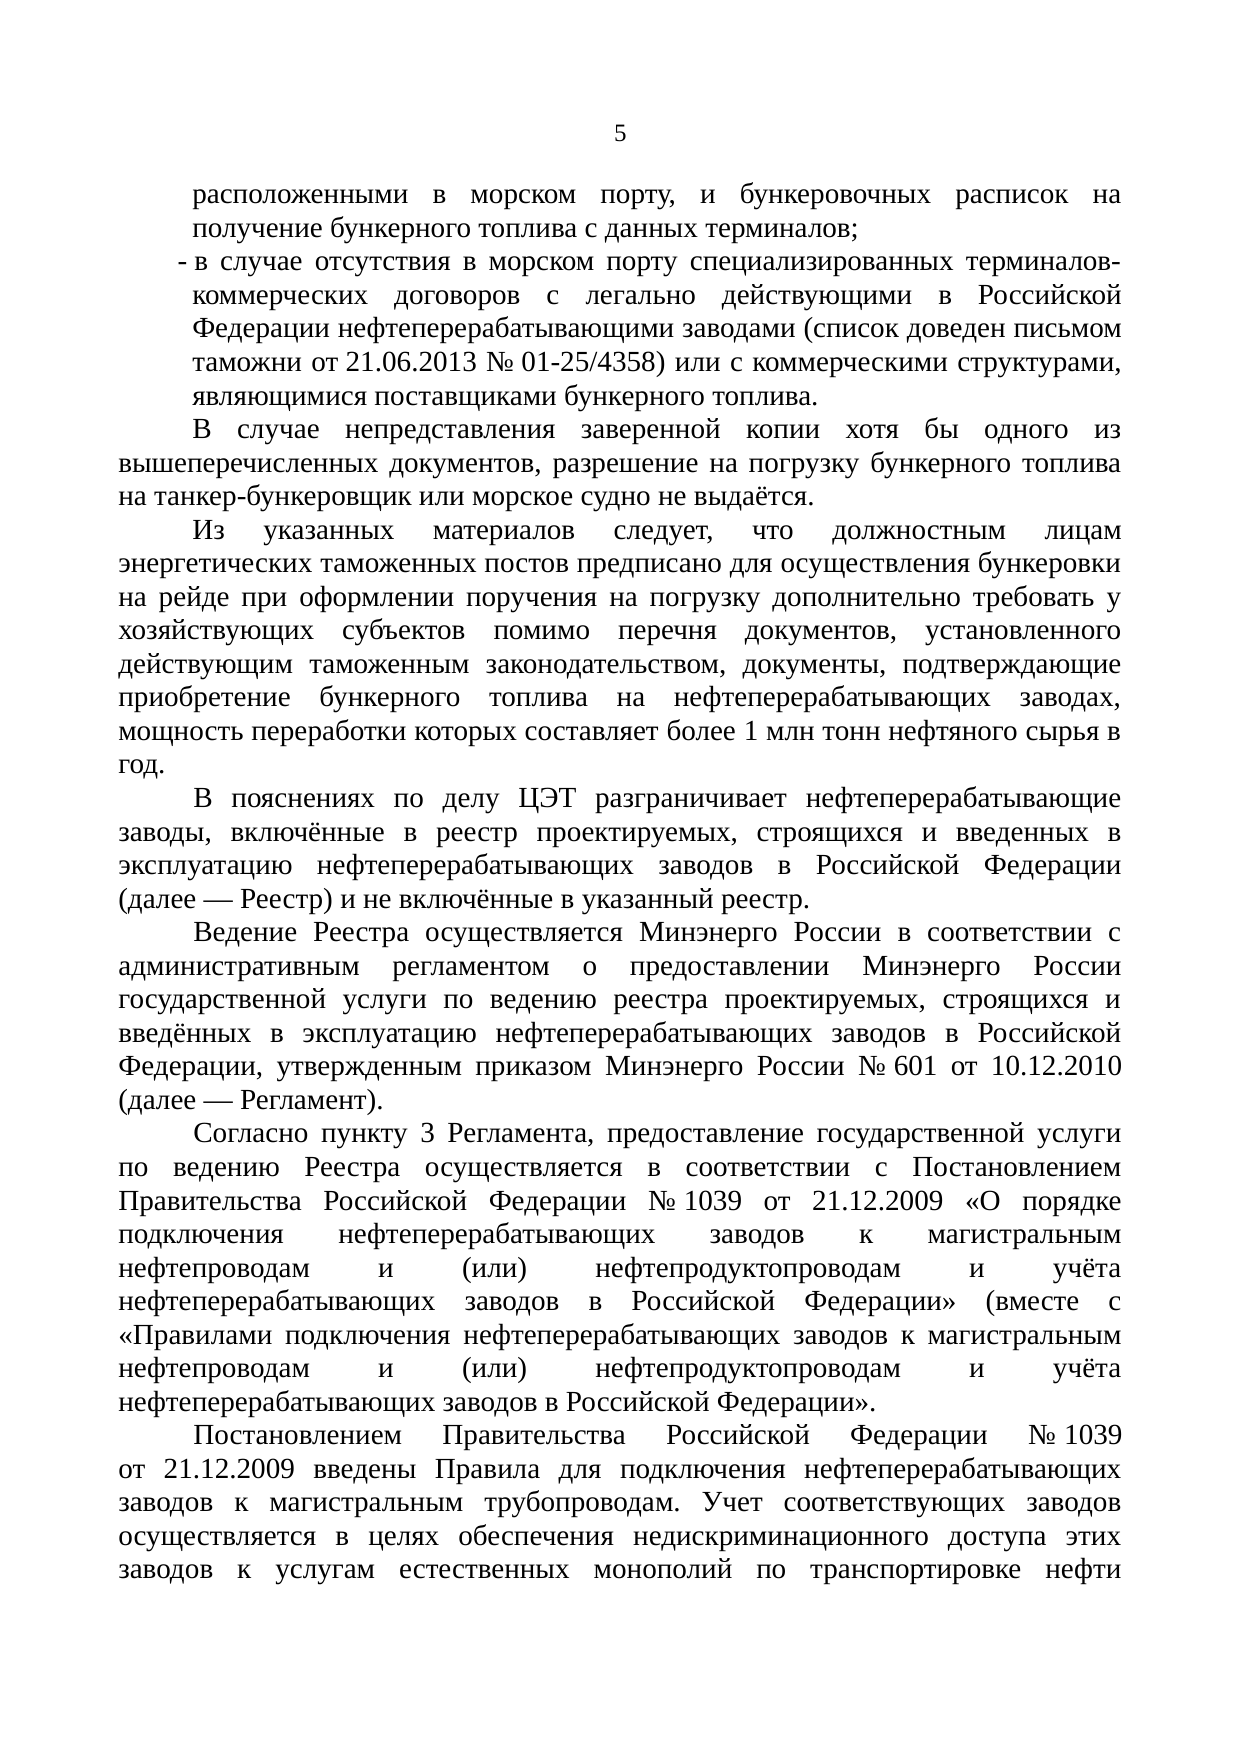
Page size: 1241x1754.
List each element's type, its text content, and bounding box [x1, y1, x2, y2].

text Ведение Реестра осуществляется Минэнерго России в соответствии с административным регламентом о предоставлении Минэнерго России государственной услуги по ведению реестра проектируемых, строящихся и введённых в эксплуатацию нефтеперерабатывающих заводов в Российской Федерации, утвержденным приказом Минэнерго России № 601 от 10.12.2010 (далее — Регламент). [118, 914, 1122, 1116]
text - в случае отсутствия в морском порту специализированных терминалов- коммерческих договоров с легально действующими в Российской Федерации нефтеперерабатывающими заводами (список доведен письмом таможни от 21.06.2013 № 01-25/4358) или с коммерческими структурами, являющимися поставщиками бункерного топлива. [177, 243, 1122, 411]
text В пояснениях по делу ЦЭТ разграничивает нефтеперерабатывающие заводы, включённые в реестр проектируемых, строящихся и введенных в эксплуатацию нефтеперерабатывающих заводов в Российской Федерации (далее — Реестр) и не включённые в указанный реестр. [118, 780, 1122, 914]
text В случае непредставления заверенной копии хотя бы одного из вышеперечисленных документов, разрешение на погрузку бункерного топлива на танкер-бункеровщик или морское судно не выдаётся. [118, 411, 1122, 512]
text Согласно пункту 3 Регламента, предоставление государственной услуги по ведению Реестра осуществляется в соответствии с Постановлением Правительства Российской Федерации № 1039 от 21.12.2009 «О порядке подключения нефтеперерабатывающих заводов к магистральным нефтепроводам и (или) нефтепродуктопроводам и учёта нефтеперерабатывающих заводов в Российской Федерации» (вместе с «Правилами подключения нефтеперерабатывающих заводов к магистральным нефтепроводам и (или) нефтепродуктопроводам и учёта нефтеперерабатывающих заводов в Российской Федерации». [118, 1116, 1122, 1417]
text Постановлением Правительства Российской Федерации № 1039 от 21.12.2009 введены Правила для подключения нефтеперерабатывающих заводов к магистральным трубопроводам. Учет соответствующих заводов осуществляется в целях обеспечения недискриминационного доступа этих заводов к услугам естественных монополий по транспортировке нефти [118, 1417, 1122, 1585]
text Из указанных материалов следует, что должностным лицам энергетических таможенных постов предписано для осуществления бункеровки на рейде при оформлении поручения на погрузку дополнительно требовать у хозяйствующих субъектов помимо перечня документов, установленного действующим таможенным законодательством, документы, подтверждающие приобретение бункерного топлива на нефтеперерабатывающих заводах, мощность переработки которых составляет более 1 млн тонн нефтяного сырья в год. [118, 512, 1122, 780]
text расположенными в морском порту, и бункеровочных расписок на получение бункерного топлива с данных терминалов; [177, 176, 1122, 243]
